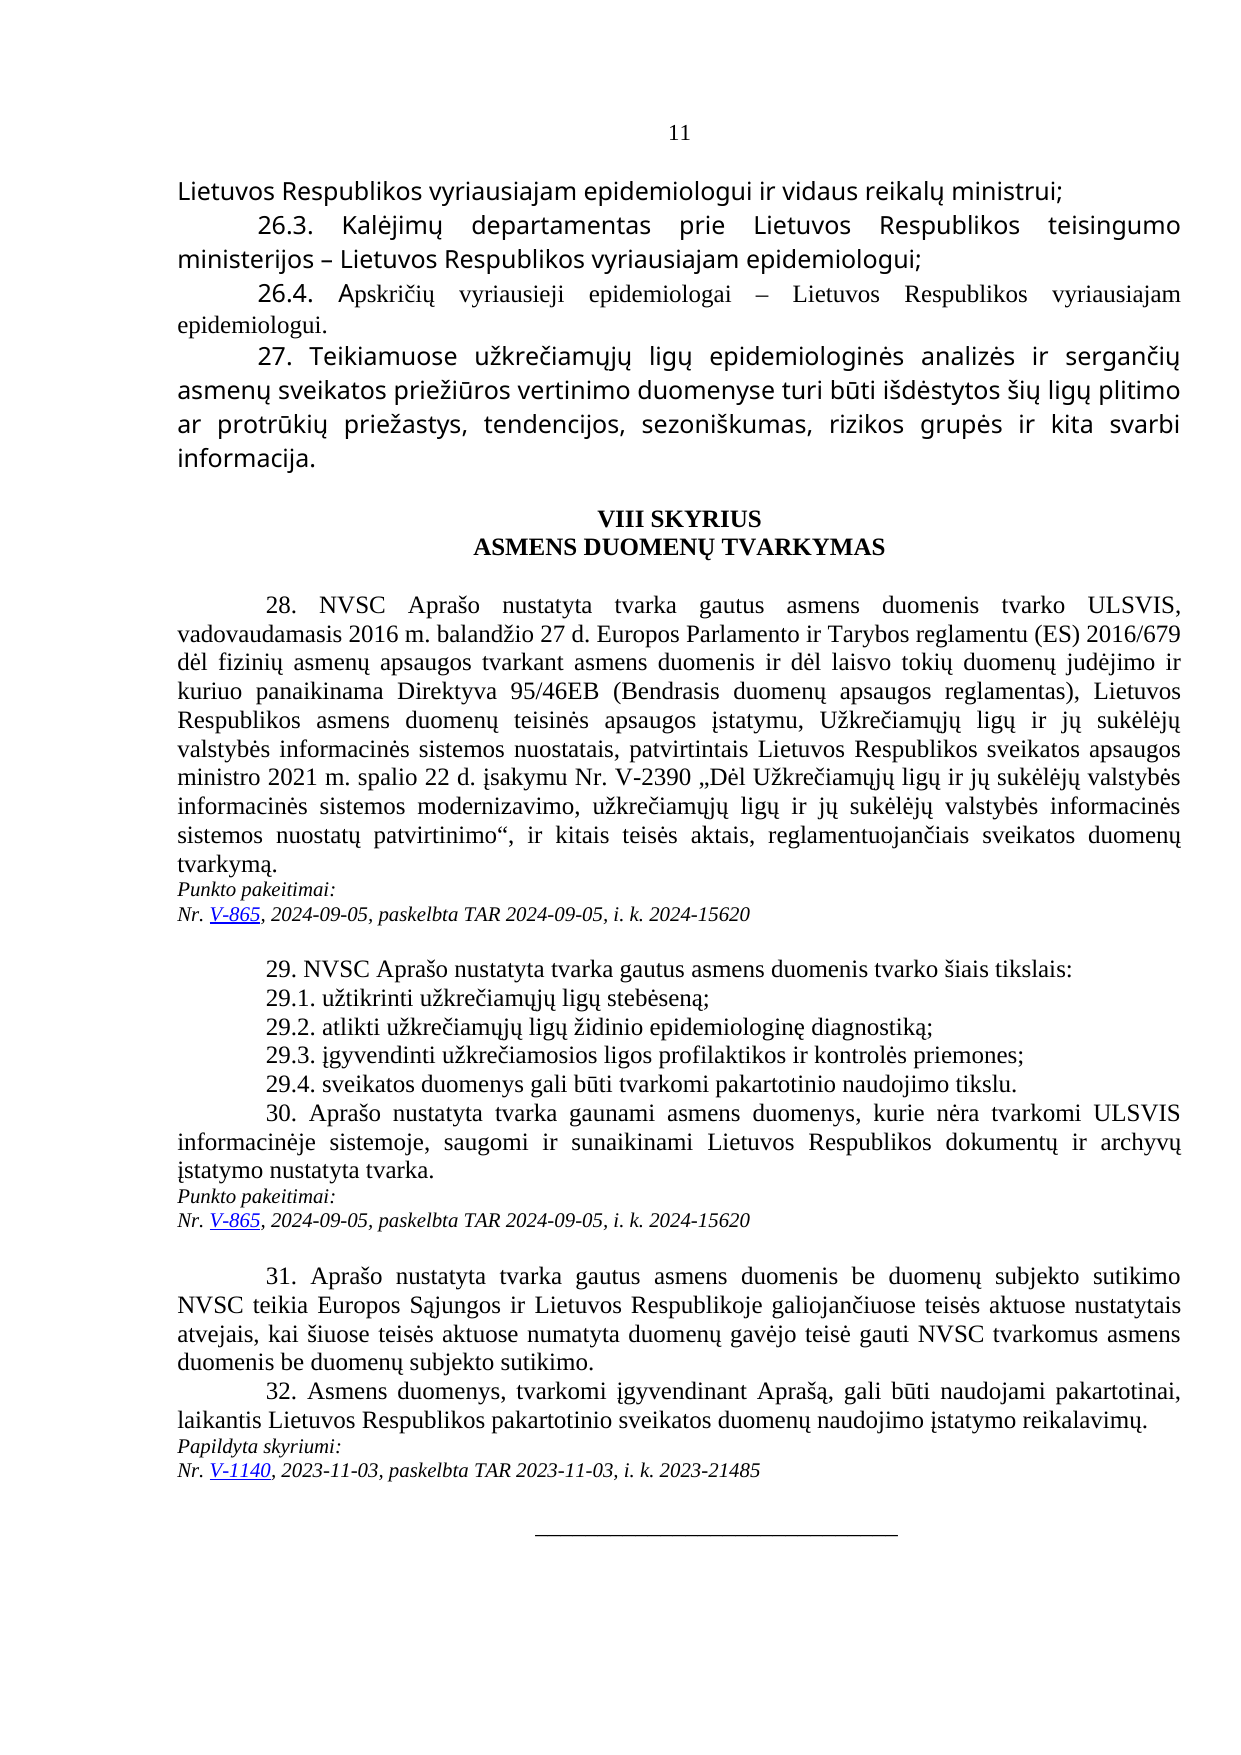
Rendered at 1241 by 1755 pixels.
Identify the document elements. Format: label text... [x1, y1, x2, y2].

text 30. Aprašo nustatyta tvarka gaunami asmens duomenys, kurie nėra tvarkomi ULSVIS informacinėje sistemoje, saugomi ir sunaikinami Lietuvos Respublikos dokumentų ir archyvų įstatymo nustatyta tvarka. [177, 1098, 1182, 1184]
text 29.1. užtikrinti užkrečiamųjų ligų stebėseną; [177, 983, 1182, 1012]
text Nr. V-865, 2024-09-05, paskelbta TAR 2024-09-05, i. k. 2024-15620 [177, 901, 1182, 926]
text 29. NVSC Aprašo nustatyta tvarka gautus asmens duomenis tvarko šiais tikslais: [177, 954, 1182, 983]
text 29.3. įgyvendinti užkrečiamosios ligos profilaktikos ir kontrolės priemones; [177, 1041, 1182, 1069]
text 26.4. Apskričių vyriausieji epidemiologai – Lietuvos Respublikos vyriausiajam epidemiologui. [177, 276, 1182, 339]
text ASMENS DUOMENŲ TVARKYMAS [177, 532, 1182, 561]
text 29.4. sveikatos duomenys gali būti tvarkomi pakartotinio naudojimo tikslu. [177, 1069, 1182, 1098]
text 27. Teikiamuose užkrečiamųjų ligų epidemiologinės analizės ir sergančių asmenų sveikatos priežiūros vertinimo duomenyse turi būti išdėstytos šių ligų plitimo ar protrūkių priežastys, tendencijos, sezoniškumas, rizikos grupės ir kita svarbi informacija. [177, 339, 1182, 475]
text Papildyta skyriumi: [177, 1434, 1182, 1458]
text Nr. V-1140, 2023-11-03, paskelbta TAR 2023-11-03, i. k. 2023-21485 [177, 1458, 1182, 1482]
text 31. Aprašo nustatyta tvarka gautus asmens duomenis be duomenų subjekto sutikimo NVSC teikia Europos Sąjungos ir Lietuvos Respublikoje galiojančiuose teisės aktuose nustatytais atvejais, kai šiuose teisės aktuose numatyta duomenų gavėjo teisė gauti NVSC tvarkomus asmens duomenis be duomenų subjekto sutikimo. [177, 1261, 1182, 1376]
text Punkto pakeitimai: [177, 877, 1182, 901]
text VIII SKYRIUS [177, 504, 1182, 532]
text 26.3. Kalėjimų departamentas prie Lietuvos Respublikos teisingumo ministerijos – Lietuvos Respublikos vyriausiajam epidemiologui; [177, 208, 1182, 276]
text Punkto pakeitimai: [177, 1184, 1182, 1208]
text 32. Asmens duomenys, tvarkomi įgyvendinant Aprašą, gali būti naudojami pakartotinai, laikantis Lietuvos Respublikos pakartotinio sveikatos duomenų naudojimo įstatymo reikalavimų. [177, 1376, 1182, 1434]
text Nr. V-865, 2024-09-05, paskelbta TAR 2024-09-05, i. k. 2024-15620 [177, 1208, 1182, 1232]
text _____________________________ [177, 1511, 1182, 1539]
text Lietuvos Respublikos vyriausiajam epidemiologui ir vidaus reikalų ministrui; [177, 174, 1182, 208]
text 28. NVSC Aprašo nustatyta tvarka gautus asmens duomenis tvarko ULSVIS, vadovaudamasis 2016 m. balandžio 27 d. Europos Parlamento ir Tarybos reglamentu (ES) 2016/679 dėl fizinių asmenų apsaugos tvarkant asmens duomenis ir dėl laisvo tokių duomenų judėjimo ir kuriuo panaikinama Direktyva 95/46EB (Bendrasis duomenų apsaugos reglamentas), Lietuvos Respublikos asmens duomenų teisinės apsaugos įstatymu, Užkrečiamųjų ligų ir jų sukėlėjų valstybės informacinės sistemos nuostatais, patvirtintais Lietuvos Respublikos sveikatos apsaugos ministro 2021 m. spalio 22 d. įsakymu Nr. V-2390 „Dėl Užkrečiamųjų ligų ir jų sukėlėjų valstybės informacinės sistemos modernizavimo, užkrečiamųjų ligų ir jų sukėlėjų valstybės informacinės sistemos nuostatų patvirtinimo“, ir kitais teisės aktais, reglamentuojančiais sveikatos duomenų tvarkymą. [177, 590, 1182, 877]
text 29.2. atlikti užkrečiamųjų ligų židinio epidemiologinę diagnostiką; [177, 1012, 1182, 1041]
